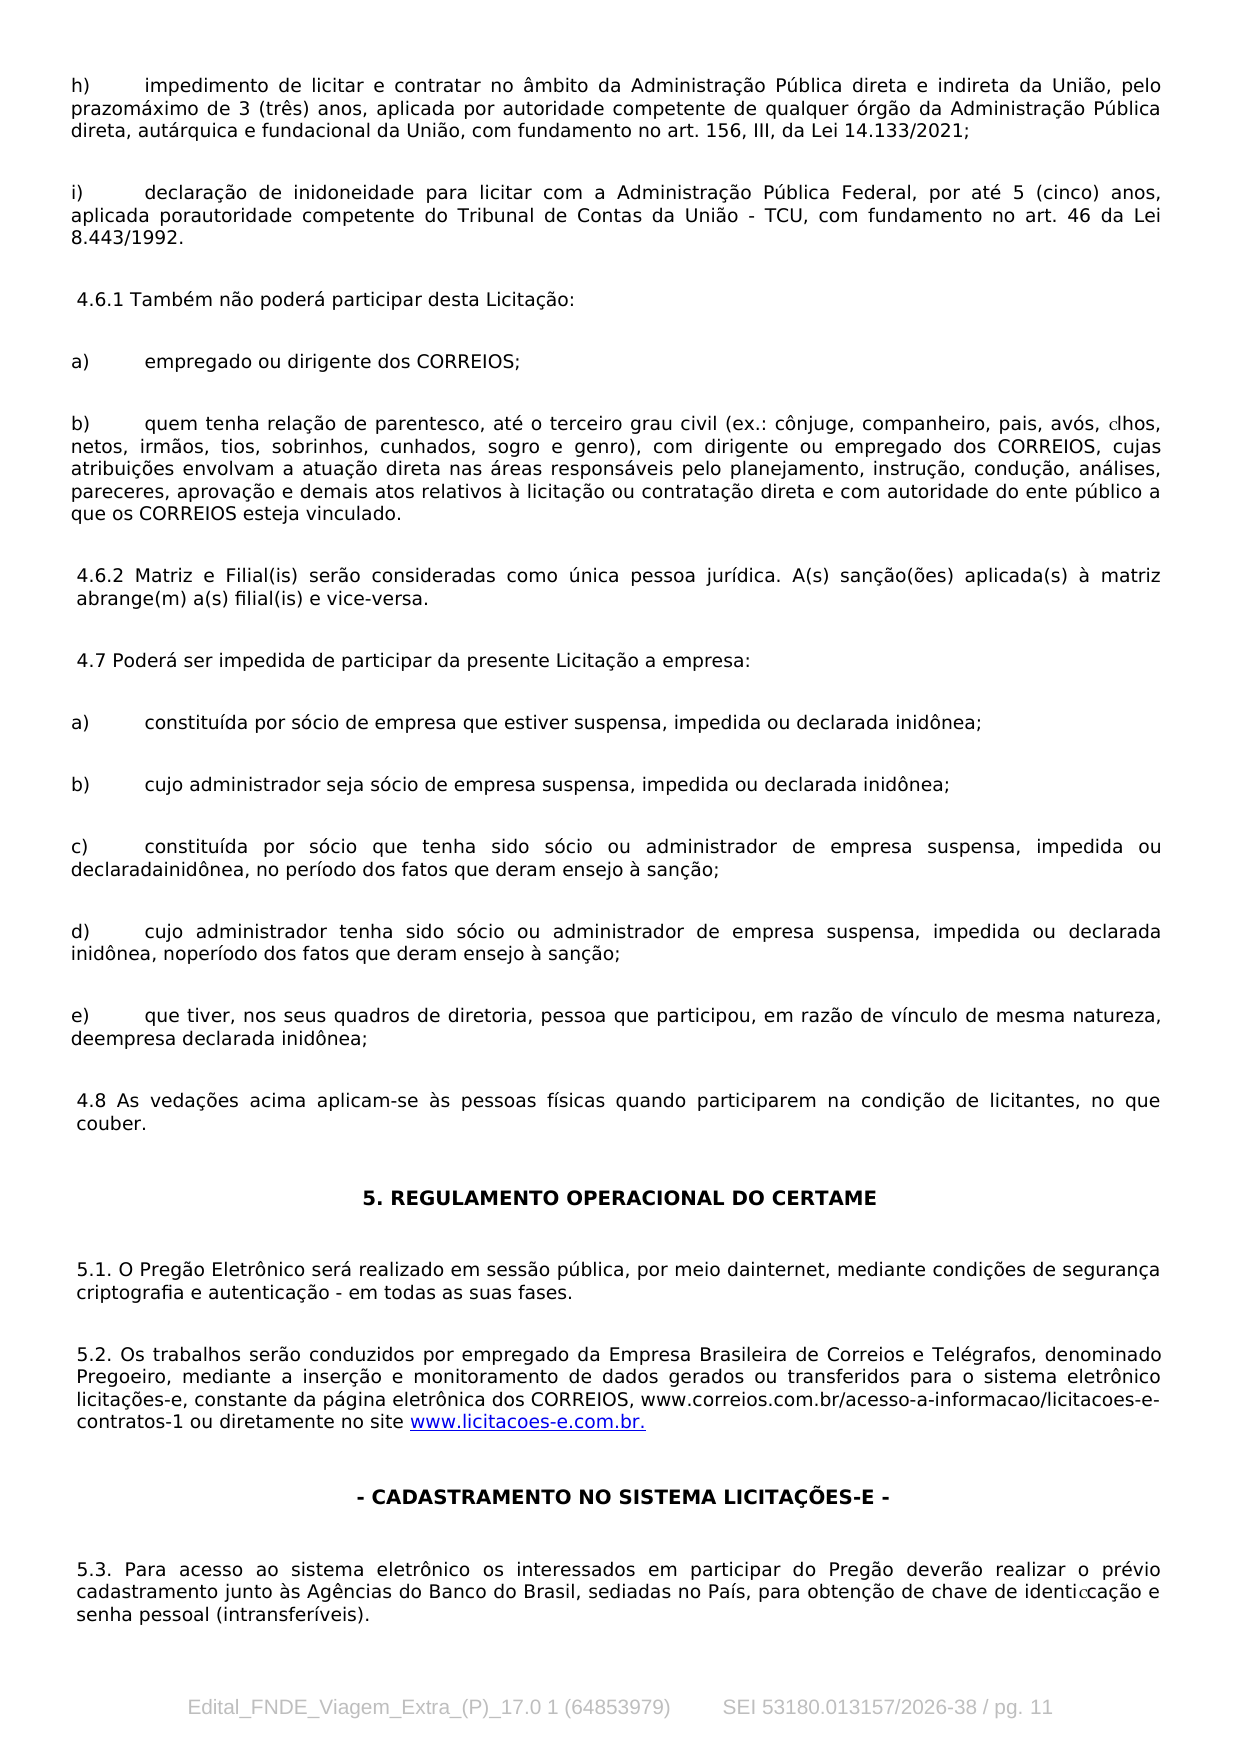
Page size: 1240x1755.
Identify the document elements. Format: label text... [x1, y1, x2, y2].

list impedimento de licitar e contratar no âmbito da Administração Pública direta e indireta da União, pelo prazomáximo de 3 (três) anos, aplicada por autoridade competente de qualquer órgão da Administração Pública direta, autárquica e fundacional da União, com fundamento no art. 156, III, da Lei 14.133/2021; [71, 75, 1163, 142]
text 5.2. Os trabalhos serão conduzidos por empregado da Empresa Brasileira de Correios e Telégrafos, denominado Pregoeiro, mediante a inserção e monitoramento de dados gerados ou transferidos para o sistema eletrônico licitações-e, constante da página eletrônica dos CORREIOS, www.correios.com.br/acesso-a-informacao/licitacoes-e- [76, 1344, 1163, 1411]
text 4.7 Poderá ser impedida de participar da presente Licitação a empresa: [76, 650, 1163, 672]
list cujo administrador seja sócio de empresa suspensa, impedida ou declarada inidônea; [71, 774, 1163, 796]
list cujo administrador tenha sido sócio ou administrador de empresa suspensa, impedida ou declarada inidônea, noperíodo dos fatos que deram ensejo à sanção; [71, 921, 1163, 965]
text contratos-1 ou diretamente no site www.licitacoes-e.com.br. [76, 1412, 1163, 1433]
subtitle - CADASTRAMENTO NO SISTEMA LICITAÇÕES-E - [78, 1486, 1169, 1509]
list constituída por sócio que tenha sido sócio ou administrador de empresa suspensa, impedida ou declaradainidônea, no período dos fatos que deram ensejo à sanção; [71, 836, 1163, 881]
text 5.1. O Pregão Eletrônico será realizado em sessão pública, por meio dainternet, mediante condições de segurança criptografia e autenticação - em todas as suas fases. [76, 1259, 1163, 1304]
list constituída por sócio de empresa que estiver suspensa, impedida ou declarada inidônea; [71, 712, 1163, 734]
subtitle 5. REGULAMENTO OPERACIONAL DO CERTAME [78, 1187, 1162, 1210]
list que tiver, nos seus quadros de diretoria, pessoa que participou, em razão de vínculo de mesma natureza, deempresa declarada inidônea; [71, 1005, 1163, 1050]
text 5.3. Para acesso ao sistema eletrônico os interessados em participar do Pregão deverão realizar o prévio cadastramento junto às Agências do Banco do Brasil, sediadas no País, para obtenção de chave de identicação e senha pessoal (intransferíveis). [76, 1558, 1163, 1625]
text 4.8 As vedações acima aplicam-se às pessoas físicas quando participarem na condição de licitantes, no que couber. [76, 1090, 1163, 1134]
text 4.6.1 Também não poderá participar desta Licitação: [76, 289, 1163, 311]
text 4.6.2 Matriz e Filial(is) serão consideradas como única pessoa jurídica. A(s) sanção(ões) aplicada(s) à matriz abrange(m) a(s) filial(is) e vice-versa. [76, 565, 1163, 610]
list empregado ou dirigente dos CORREIOS; [71, 351, 1163, 373]
list declaração de inidoneidade para licitar com a Administração Pública Federal, por até 5 (cinco) anos, aplicada porautoridade competente do Tribunal de Contas da União - TCU, com fundamento no art. 46 da Lei 8.443/1992. [71, 182, 1163, 249]
list quem tenha relação de parentesco, até o terceiro grau civil (ex.: cônjuge, companheiro, pais, avós, lhos, netos, irmãos, tios, sobrinhos, cunhados, sogro e genro), com dirigente ou empregado dos CORREIOS, cujas atribuições envolvam a atuação direta nas áreas responsáveis pelo planejamento, instrução, condução, análises, pareceres, aprovação e demais atos relativos à licitação ou contratação direta e com autoridade do ente público a que os CORREIOS esteja vinculado. [71, 413, 1163, 525]
